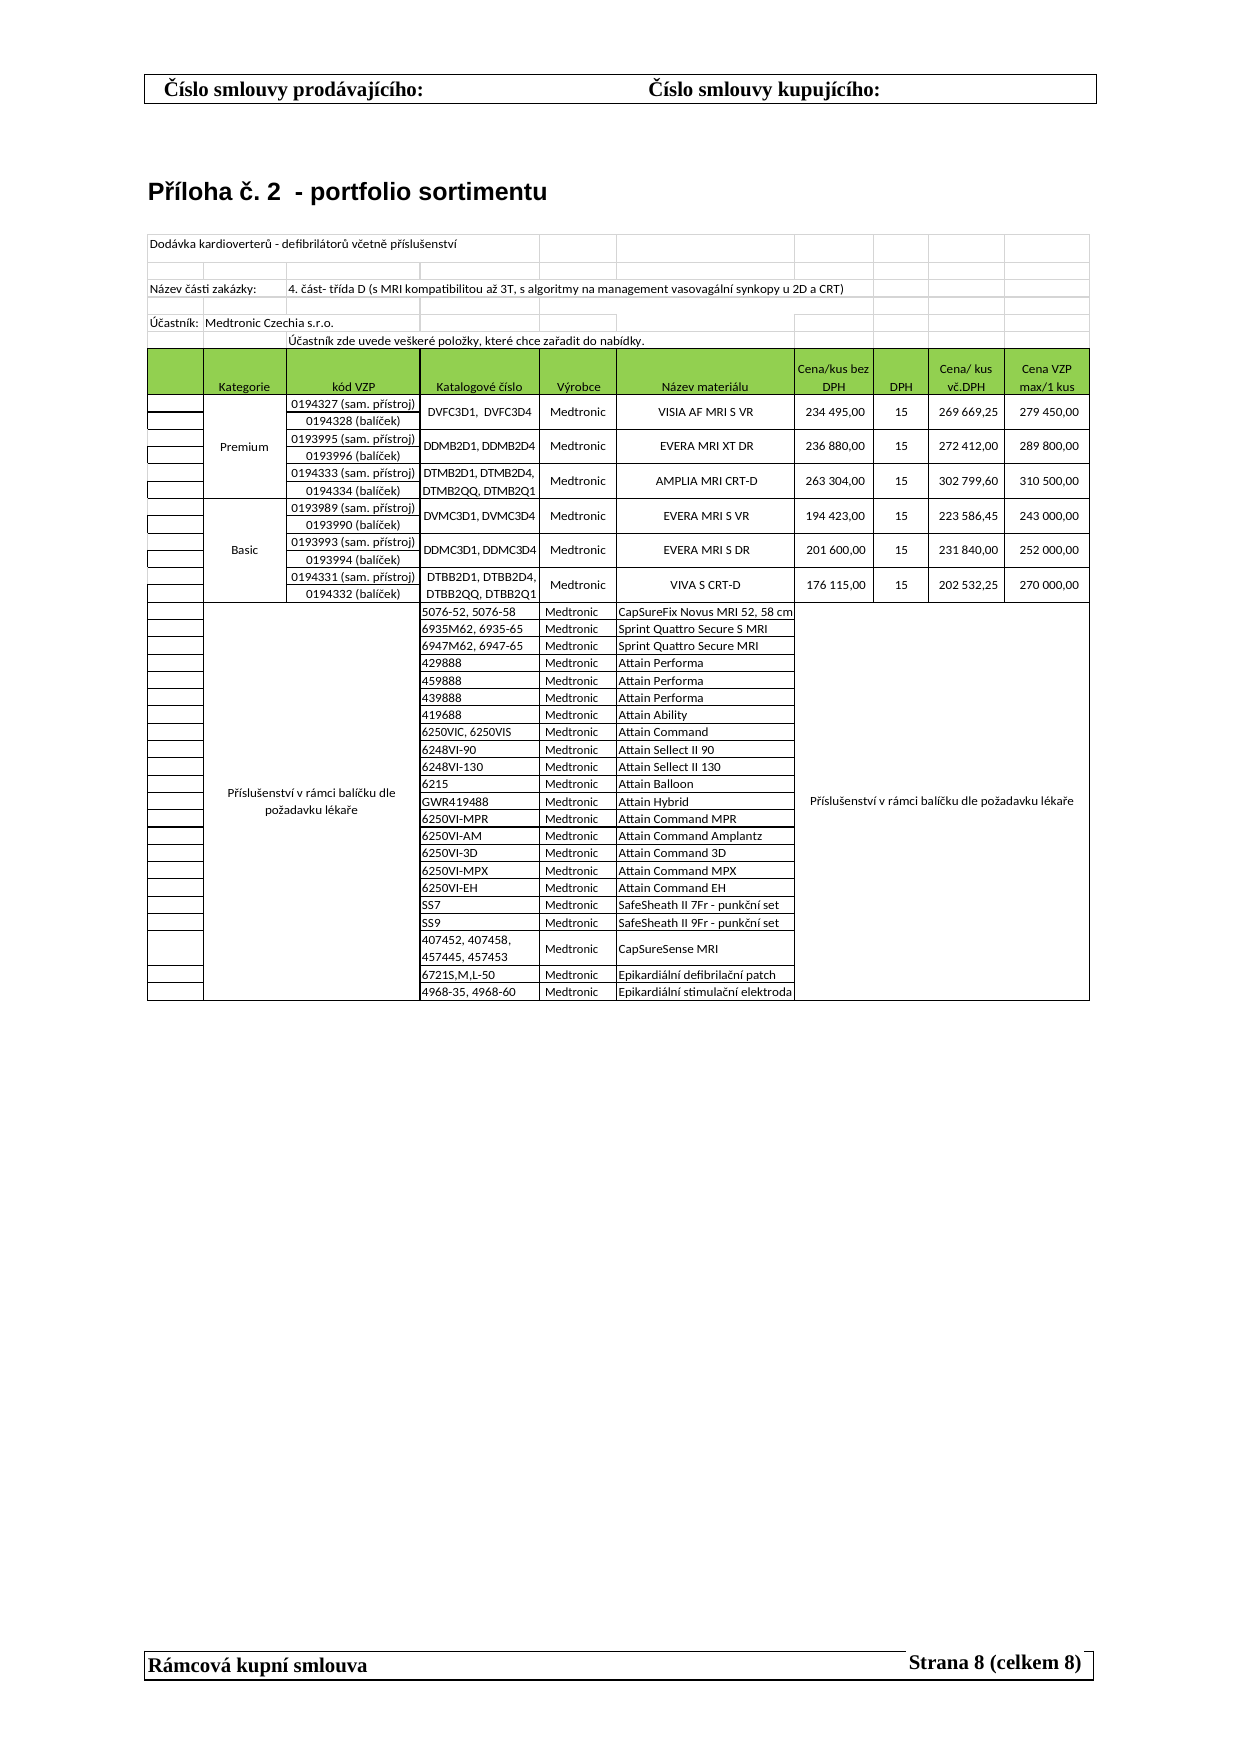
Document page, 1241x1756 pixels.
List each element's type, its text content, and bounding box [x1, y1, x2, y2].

table_cell Attain Performa [617, 689, 794, 705]
table_cell 6250VI-MPR [421, 810, 539, 826]
table_cell [1005, 315, 1089, 331]
table_cell [1005, 280, 1089, 296]
table_cell Epikardiální defibrilační patch [617, 966, 794, 982]
table_cell SafeSheath II 7Fr - punkční set [617, 897, 794, 913]
table_cell Attain Balloon [617, 776, 794, 792]
table_cell 243 000,00 [1005, 499, 1089, 532]
table_cell [421, 263, 539, 279]
table_cell [204, 298, 286, 314]
table_cell [617, 298, 794, 314]
table_cell [148, 585, 203, 602]
table_cell Název materiálu [617, 349, 794, 394]
table_cell SafeSheath II 9Fr - punkční set [617, 914, 794, 930]
table_cell [204, 332, 286, 348]
table_cell 0194327 (sam. přístroj) [287, 395, 419, 411]
table_cell 4. část- třída D (s MRI kompatibilitou až 3T, s algoritmy na management vasovagální synkopy u 2D a CRT) [287, 280, 873, 296]
table_cell [540, 315, 616, 331]
table_cell Příslušenství v rámci balíčku dle požadavku lékaře [795, 603, 1089, 999]
table_cell [148, 724, 203, 740]
table_cell AMPLIA MRI CRT-D [617, 464, 794, 498]
table_cell 419688 [421, 706, 539, 723]
table_cell EVERA MRI S VR [617, 499, 794, 532]
table_cell Sprint Quattro Secure MRI [617, 637, 794, 653]
table_cell [795, 332, 873, 348]
table_cell [148, 862, 203, 878]
table_cell 310 500,00 [1005, 464, 1089, 498]
table_cell [148, 447, 203, 463]
table_cell [540, 263, 616, 279]
table_cell Medtronic [540, 741, 616, 757]
table_header [540, 235, 616, 262]
table_cell 252 000,00 [1005, 534, 1089, 567]
table_header [1005, 235, 1089, 262]
table_cell 6215 [421, 776, 539, 792]
table_cell CapSureFix Novus MRI 52, 58 cm [617, 603, 794, 619]
table_cell [929, 298, 1004, 314]
table_cell [1005, 263, 1089, 279]
table_cell [874, 263, 928, 279]
table_cell [795, 263, 873, 279]
table_cell [929, 315, 1004, 331]
table_cell [148, 758, 203, 774]
table_cell [148, 298, 203, 314]
table_cell VISIA AF MRI S VR [617, 395, 794, 429]
table_cell 6935M62, 6935-65 [421, 620, 539, 636]
table_cell Attain Sellect II 90 [617, 741, 794, 757]
table_cell [148, 845, 203, 861]
table_cell [287, 263, 419, 279]
table_cell [148, 430, 203, 446]
table_cell 4968-35, 4968-60 [421, 983, 539, 999]
table_cell EVERA MRI XT DR [617, 430, 794, 463]
table_cell [148, 349, 203, 394]
table_header Dodávka kardioverterů - defibrilátorů včetně příslušenství [148, 235, 539, 262]
table_cell 15 [874, 464, 928, 498]
table_cell [204, 263, 286, 279]
table_cell [421, 298, 539, 314]
table_cell 15 [874, 395, 928, 429]
table_cell Epikardiální stimulační elektroda [617, 983, 794, 999]
table_cell 6250VI-3D [421, 845, 539, 861]
table_header [795, 235, 873, 262]
table_cell [148, 413, 203, 429]
table_cell [421, 315, 539, 331]
table_cell [148, 931, 203, 965]
table_cell [148, 482, 203, 498]
table_cell [929, 280, 1004, 296]
table_cell 272 412,00 [929, 430, 1004, 463]
table_cell Medtronic [540, 914, 616, 930]
table_cell Medtronic [540, 793, 616, 809]
table_cell [874, 315, 928, 331]
table_cell Cena/ kus vč.DPH [929, 349, 1004, 394]
table_cell 15 [874, 568, 928, 602]
table_cell Attain Performa [617, 672, 794, 688]
table_cell 407452, 407458, 457445, 457453 [421, 931, 539, 965]
table_cell 6250VI-AM [421, 828, 539, 844]
table_cell Premium [204, 395, 286, 498]
table_cell Medtronic [540, 672, 616, 688]
table_cell [148, 534, 203, 550]
table_cell DDMB2D1, DDMB2D4 [421, 430, 539, 463]
table_cell [148, 603, 203, 619]
table_cell [148, 776, 203, 792]
table_cell Medtronic [540, 862, 616, 878]
table_cell Medtronic [540, 637, 616, 653]
table_cell Medtronic [540, 464, 616, 498]
table_cell 236 880,00 [795, 430, 873, 463]
table_cell Attain Command EH [617, 879, 794, 896]
table_cell Medtronic [540, 430, 616, 463]
table_cell 0193996 (balíček) [287, 447, 419, 463]
table_cell EVERA MRI S DR [617, 534, 794, 567]
table_cell [540, 298, 617, 314]
table_cell Medtronic [540, 845, 616, 861]
table_header [617, 235, 794, 262]
table_cell 263 304,00 [795, 464, 873, 498]
table_cell [148, 568, 203, 584]
table_cell Attain Sellect II 130 [617, 758, 794, 774]
table_cell 6250VI-MPX [421, 862, 539, 878]
table_cell 6248VI-130 [421, 758, 539, 774]
table_cell Cena/kus bez DPH [795, 349, 873, 394]
table_cell Medtronic Czechia s.r.o. [204, 315, 419, 331]
table_cell 6248VI-90 [421, 741, 539, 757]
table_cell [148, 499, 203, 515]
table_cell 6721S,M,L-50 [421, 966, 539, 982]
table_cell [148, 620, 203, 636]
table_cell [148, 914, 203, 930]
table_cell VIVA S CRT-D [617, 568, 794, 602]
table_cell Medtronic [540, 828, 616, 844]
table_cell [148, 655, 203, 671]
table_cell Medtronic [540, 620, 616, 636]
table_cell Attain Command MPR [617, 810, 794, 826]
table_cell 223 586,45 [929, 499, 1004, 532]
table_cell Attain Ability [617, 706, 794, 723]
table_header [929, 235, 1004, 262]
table_cell Sprint Quattro Secure S MRI [617, 620, 794, 636]
table_cell 0194334 (balíček) [287, 482, 419, 498]
table_cell [148, 464, 203, 481]
subtitle Příloha č. 2 - portfolio sortimentu [148, 177, 1109, 206]
table_cell Attain Performa [617, 655, 794, 671]
table_cell [148, 897, 203, 913]
table_cell [148, 966, 203, 982]
table_cell 279 450,00 [1005, 395, 1089, 429]
table_cell kód VZP [287, 349, 419, 394]
table_cell GWR419488 [421, 793, 539, 809]
table_cell Medtronic [540, 879, 616, 896]
table_cell DDMC3D1, DDMC3D4 [421, 534, 539, 567]
table_cell 201 600,00 [795, 534, 873, 567]
table_cell [794, 298, 873, 314]
table_cell Účastník zde uvede veškeré položky, které chce zařadit do nabídky. [287, 332, 794, 348]
table_cell [148, 689, 203, 705]
table_cell Příslušenství v rámci balíčku dle požadavku lékaře [204, 603, 419, 999]
table_cell 15 [874, 430, 928, 463]
table_cell 429888 [421, 655, 539, 671]
table_cell Medtronic [540, 776, 616, 792]
table_cell 0194328 (balíček) [287, 413, 419, 429]
table_cell Kategorie [204, 349, 286, 394]
table_cell Attain Command MPX [617, 862, 794, 878]
table_cell Medtronic [540, 499, 616, 532]
table_cell 0193993 (sam. přístroj) [287, 534, 419, 550]
table_cell 302 799,60 [929, 464, 1004, 498]
table_cell [148, 672, 203, 688]
table_cell 0193990 (balíček) [287, 516, 419, 532]
table_cell [148, 263, 203, 279]
table_cell Attain Command Amplantz [617, 828, 794, 844]
table_cell 0194333 (sam. přístroj) [287, 464, 419, 481]
table_cell [929, 332, 1004, 348]
table_cell 231 840,00 [929, 534, 1004, 567]
table_header [874, 235, 928, 262]
table_cell 0193994 (balíček) [287, 551, 419, 567]
table_cell [1005, 332, 1089, 348]
table_cell Medtronic [540, 724, 616, 740]
table_cell [874, 332, 928, 348]
table_cell Medtronic [540, 603, 616, 619]
table_cell Název části zakázky: [148, 280, 286, 296]
table_cell Medtronic [540, 810, 616, 826]
table_cell 269 669,25 [929, 395, 1004, 429]
table_cell [148, 706, 203, 723]
table_cell [929, 263, 1004, 279]
table_cell [1005, 298, 1089, 314]
table_cell 289 800,00 [1005, 430, 1089, 463]
table_cell SS9 [421, 914, 539, 930]
table_cell Medtronic [540, 655, 616, 671]
table_cell Katalogové číslo [421, 349, 539, 394]
table_cell [148, 332, 203, 348]
table_cell [617, 263, 794, 279]
table_cell 0193989 (sam. přístroj) [287, 499, 419, 515]
table_cell 0194332 (balíček) [287, 585, 419, 602]
table_cell Medtronic [540, 706, 616, 723]
table_cell [148, 828, 203, 844]
table_cell [148, 983, 203, 999]
table_cell Medtronic [540, 568, 616, 602]
table_cell [148, 637, 203, 653]
table_cell [148, 879, 203, 896]
table_cell 6250VIC, 6250VIS [421, 724, 539, 740]
table_cell 0194331 (sam. přístroj) [287, 568, 419, 584]
table_cell [148, 551, 203, 567]
table_cell 5076-52, 5076-58 [421, 603, 539, 619]
table_cell 6250VI-EH [421, 879, 539, 896]
table_cell [287, 298, 419, 314]
table_cell Medtronic [540, 758, 616, 774]
table_cell 15 [874, 534, 928, 567]
table_cell DVMC3D1, DVMC3D4 [421, 499, 539, 532]
table_cell Výrobce [540, 349, 616, 394]
table_cell Attain Command 3D [617, 845, 794, 861]
table_cell [148, 793, 203, 809]
table_cell DVFC3D1, DVFC3D4 [421, 395, 539, 429]
table_cell [617, 314, 794, 331]
table_cell Medtronic [540, 689, 616, 705]
table_cell [795, 315, 873, 331]
table_cell Účastník: [148, 315, 203, 331]
table_cell Cena VZP max/1 kus [1005, 349, 1089, 394]
table_cell DTBB2D1, DTBB2D4, DTBB2QQ, DTBB2Q1 [421, 568, 539, 602]
table_cell [148, 516, 203, 532]
table_cell 15 [874, 499, 928, 532]
table_cell DTMB2D1, DTMB2D4, DTMB2QQ, DTMB2Q1 [421, 464, 539, 498]
table_cell [874, 280, 928, 296]
table_cell 194 423,00 [795, 499, 873, 532]
table_cell 439888 [421, 689, 539, 705]
table_cell Basic [204, 499, 286, 602]
table_cell 459888 [421, 672, 539, 688]
table_cell Medtronic [540, 897, 616, 913]
table_cell CapSureSense MRI [617, 931, 794, 965]
table_cell 202 532,25 [929, 568, 1004, 602]
table_cell SS7 [421, 897, 539, 913]
table_cell Attain Command [617, 724, 794, 740]
table_cell Medtronic [540, 966, 616, 982]
table_cell 176 115,00 [795, 568, 873, 602]
table_cell 234 495,00 [795, 395, 873, 429]
table_cell Medtronic [540, 395, 616, 429]
table_cell [148, 741, 203, 757]
table_cell Attain Hybrid [617, 793, 794, 809]
table_cell DPH [874, 349, 928, 394]
table_cell 6947M62, 6947-65 [421, 637, 539, 653]
table_cell 270 000,00 [1005, 568, 1089, 602]
table_cell [148, 395, 203, 411]
table_cell Medtronic [540, 983, 616, 999]
table_cell [874, 298, 928, 314]
table_cell 0193995 (sam. přístroj) [287, 430, 419, 446]
table_cell Medtronic [540, 931, 616, 965]
table_cell [148, 810, 203, 826]
table_cell Medtronic [540, 534, 616, 567]
